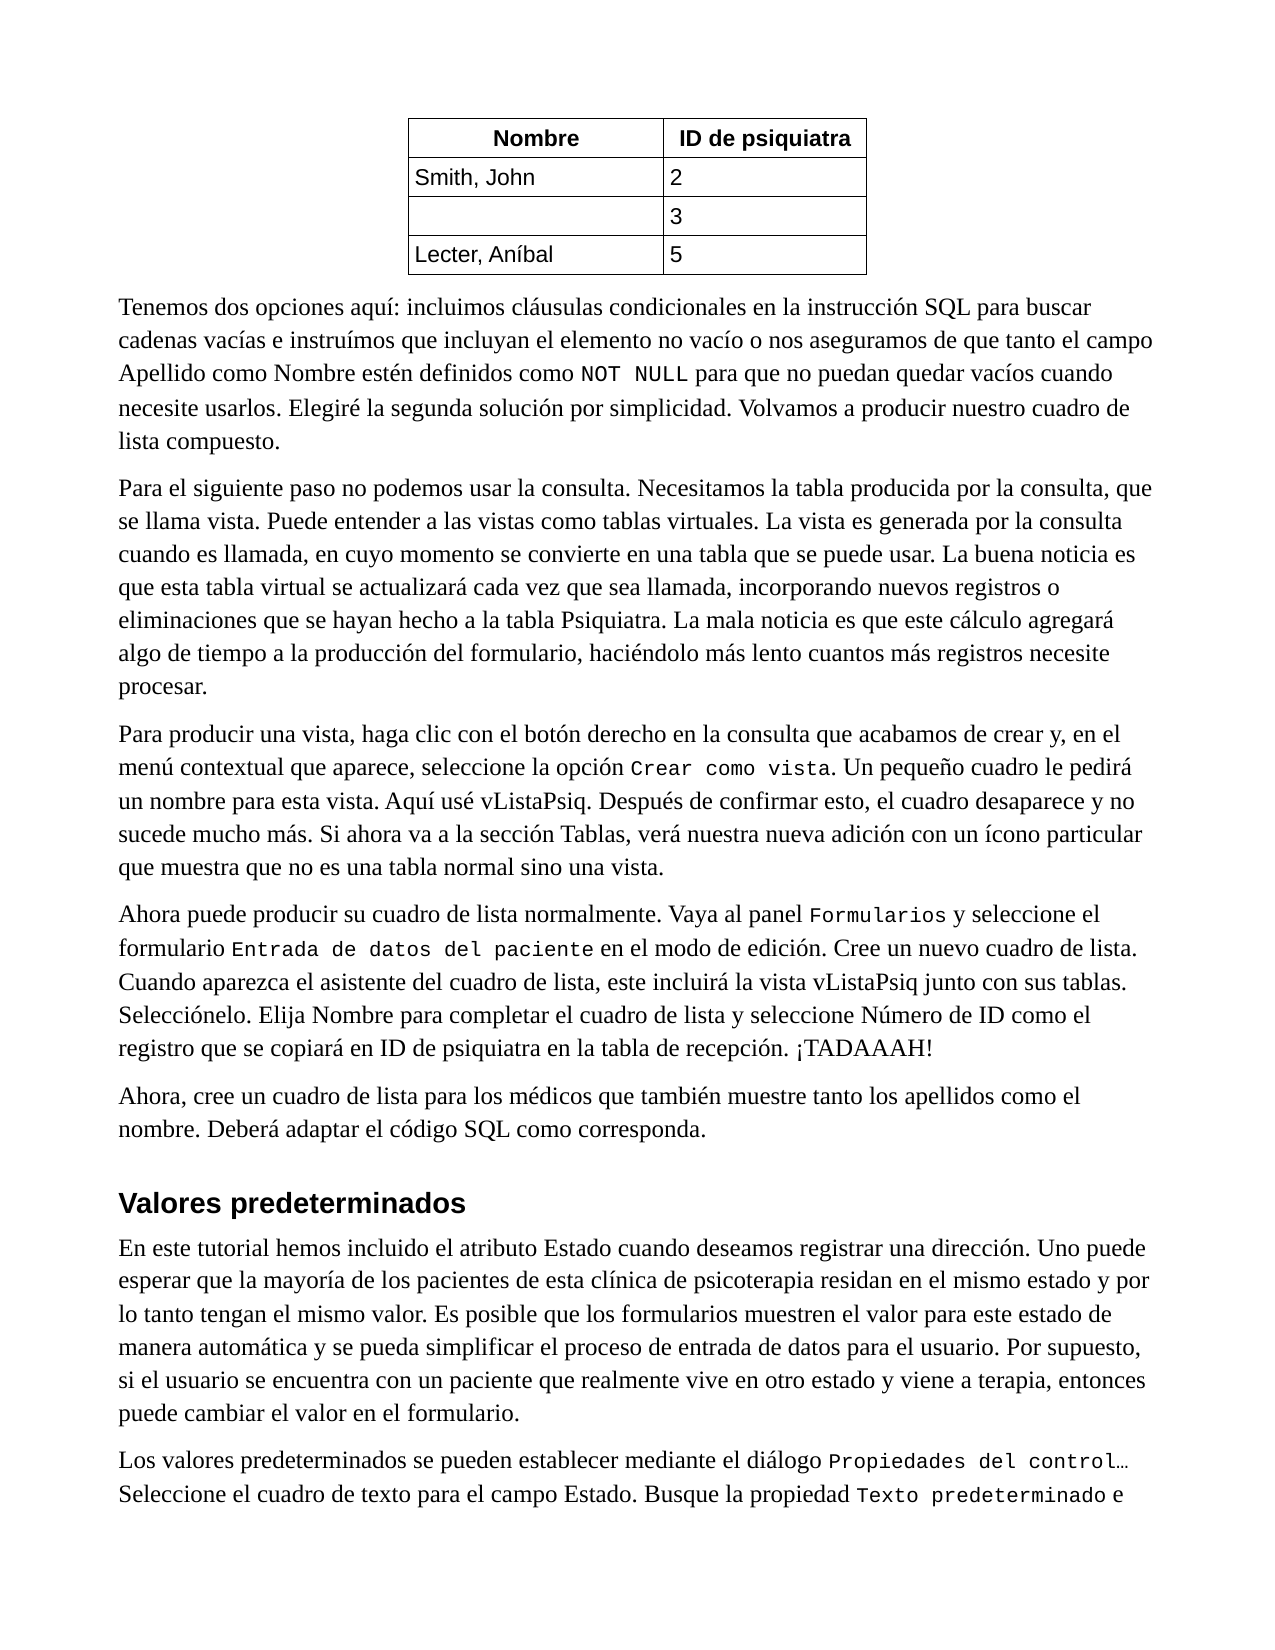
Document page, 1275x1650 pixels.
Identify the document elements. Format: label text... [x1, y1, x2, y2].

table_cell Smith, John [409, 158, 663, 196]
table_cell 2 [664, 158, 866, 196]
table_cell 5 [664, 236, 866, 273]
text Ahora puede producir su cuadro de lista normalmente. Vaya al panel Formularios y seleccione el formulario Entrada de datos del paciente en el modo de edición. Cree un nuevo cuadro de lista. Cuando aparezca el asistente del cuadro de lista, este incluirá la vista vListaPsiq junto con sus tablas. Selecciónelo. Elija Nombre para completar el cuadro de lista y seleccione Número de ID como el registro que se copiará en ID de psiquiatra en la tabla de recepción. ¡TADAAAH! [118, 899, 1157, 1062]
table_header ID de psiquiatra [664, 119, 866, 157]
text Para producir una vista, haga clic con el botón derecho en la consulta que acabamos de crear y, en el menú contextual que aparece, seleccione la opción Crear como vista. Un pequeño cuadro le pedirá un nombre para esta vista. Aquí usé vListaPsiq. Después de confirmar esto, el cuadro desaparece y no sucede mucho más. Si ahora va a la sección Tablas, verá nuestra nueva adición con un ícono particular que muestra que no es una tabla normal sino una vista. [118, 719, 1157, 881]
subtitle Valores predeterminados [118, 1187, 1157, 1220]
table_cell Lecter, Aníbal [409, 236, 663, 273]
text En este tutorial hemos incluido el atributo Estado cuando deseamos registrar una dirección. Uno puede esperar que la mayoría de los pacientes de esta clínica de psicoterapia residan en el mismo estado y por lo tanto tengan el mismo valor. Es posible que los formularios muestren el valor para este estado de manera automática y se pueda simplificar el proceso de entrada de datos para el usuario. Por supuesto, si el usuario se encuentra con un paciente que realmente vive en otro estado y viene a terapia, entonces puede cambiar el valor en el formulario. [118, 1233, 1157, 1426]
text Los valores predeterminados se pueden establecer mediante el diálogo Propiedades del control… Seleccione el cuadro de texto para el campo Estado. Busque la propiedad Texto predeterminado e [118, 1445, 1157, 1509]
text Para el siguiente paso no podemos usar la consulta. Necesitamos la tabla producida por la consulta, que se llama vista. Puede entender a las vistas como tablas virtuales. La vista es generada por la consulta cuando es llamada, en cuyo momento se convierte en una tabla que se puede usar. La buena noticia es que esta tabla virtual se actualizará cada vez que sea llamada, incorporando nuevos registros o eliminaciones que se hayan hecho a la tabla Psiquiatra. La mala noticia es que este cálculo agregará algo de tiempo a la producción del formulario, haciéndolo más lento cuantos más registros necesite procesar. [118, 473, 1157, 700]
table_cell [409, 197, 663, 235]
text Tenemos dos opciones aquí: incluimos cláusulas condicionales en la instrucción SQL para buscar cadenas vacías e instruímos que incluyan el elemento no vacío o nos aseguramos de que tanto el campo Apellido como Nombre estén definidos como NOT NULL para que no puedan quedar vacíos cuando necesite usarlos. Elegiré la segunda solución por simplicidad. Volvamos a producir nuestro cuadro de lista compuesto. [118, 292, 1157, 454]
table_header Nombre [409, 119, 663, 157]
table_cell 3 [664, 197, 866, 235]
text Ahora, cree un cuadro de lista para los médicos que también muestre tanto los apellidos como el nombre. Deberá adaptar el código SQL como corresponda. [118, 1081, 1157, 1143]
